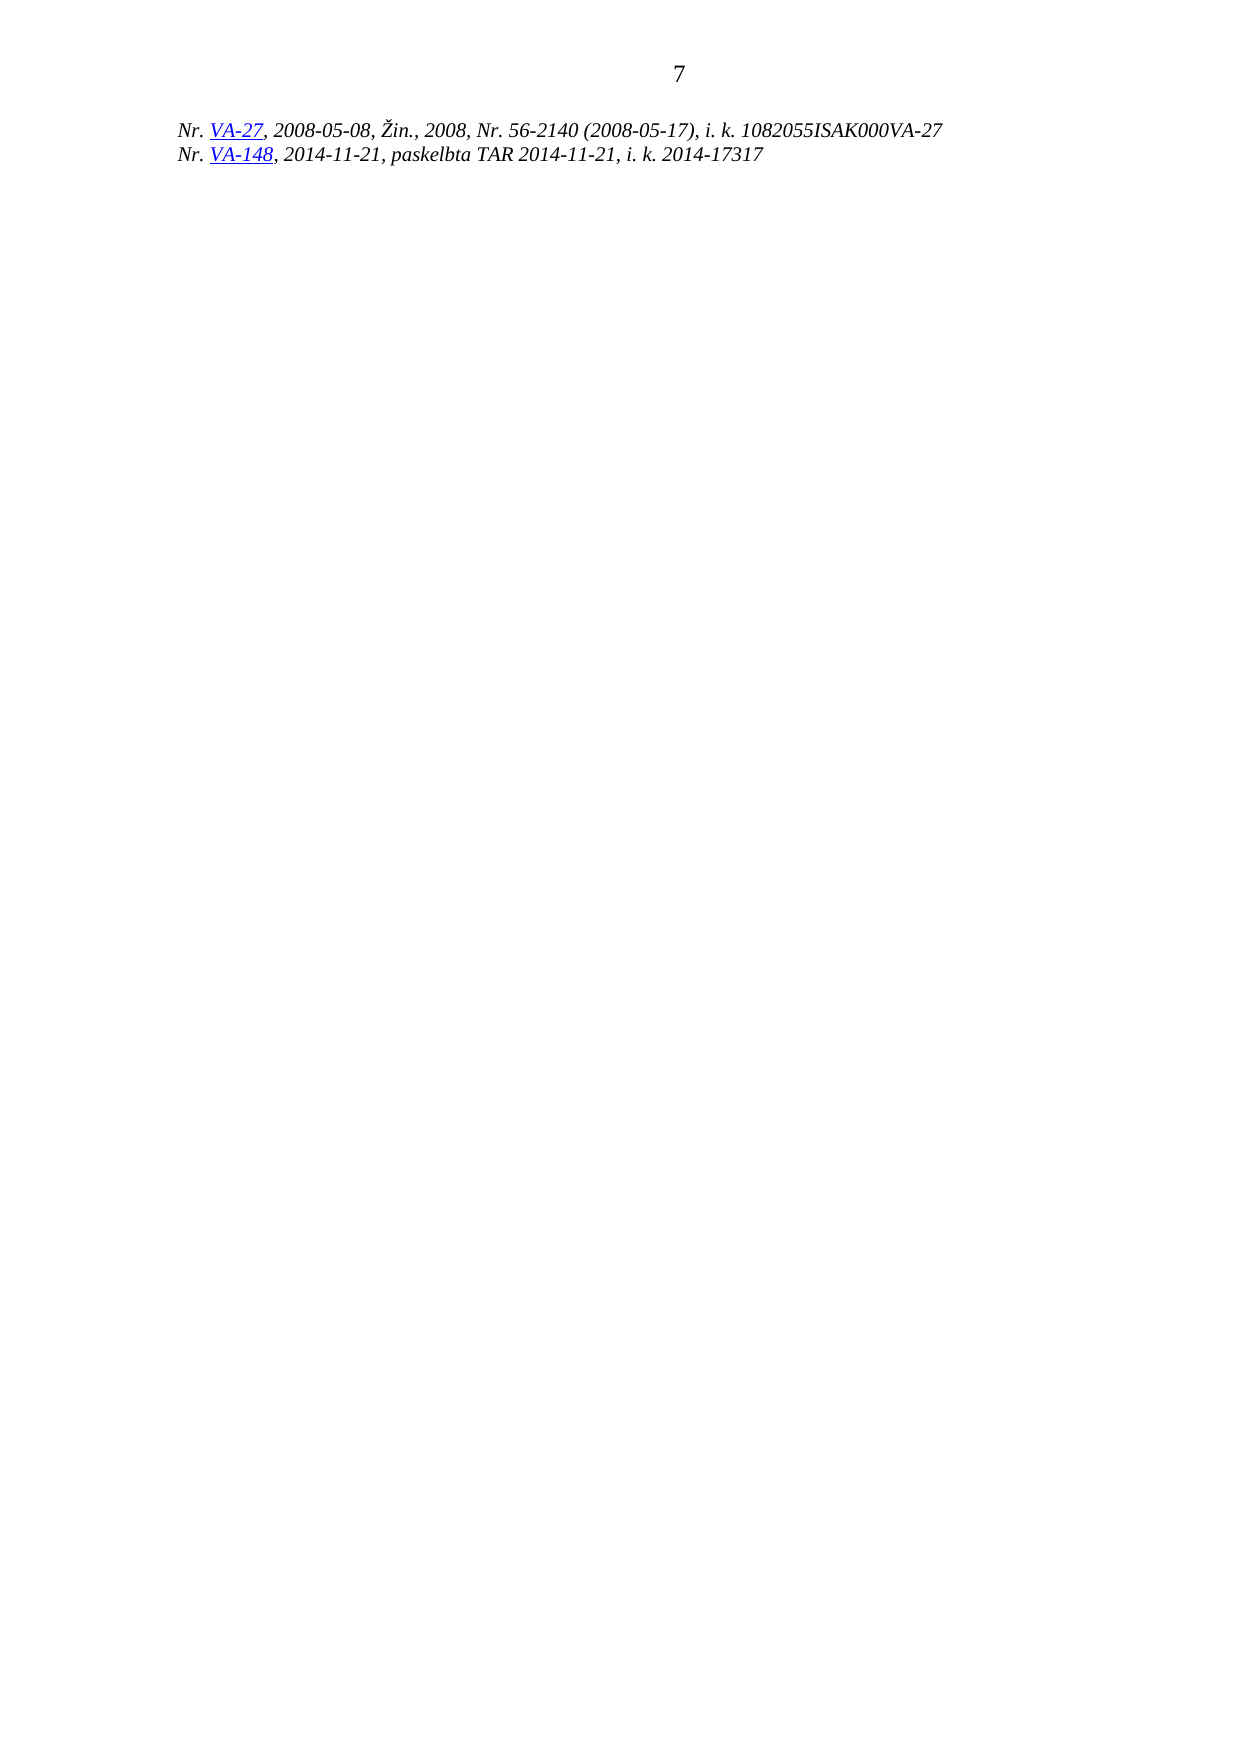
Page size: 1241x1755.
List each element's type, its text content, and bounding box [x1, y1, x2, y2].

text Nr. VA-27, 2008-05-08, Žin., 2008, Nr. 56-2140 (2008-05-17), i. k. 1082055ISAK000VA-27 [177, 118, 1181, 142]
text Nr. VA-148, 2014-11-21, paskelbta TAR 2014-11-21, i. k. 2014-17317 [177, 142, 1181, 166]
